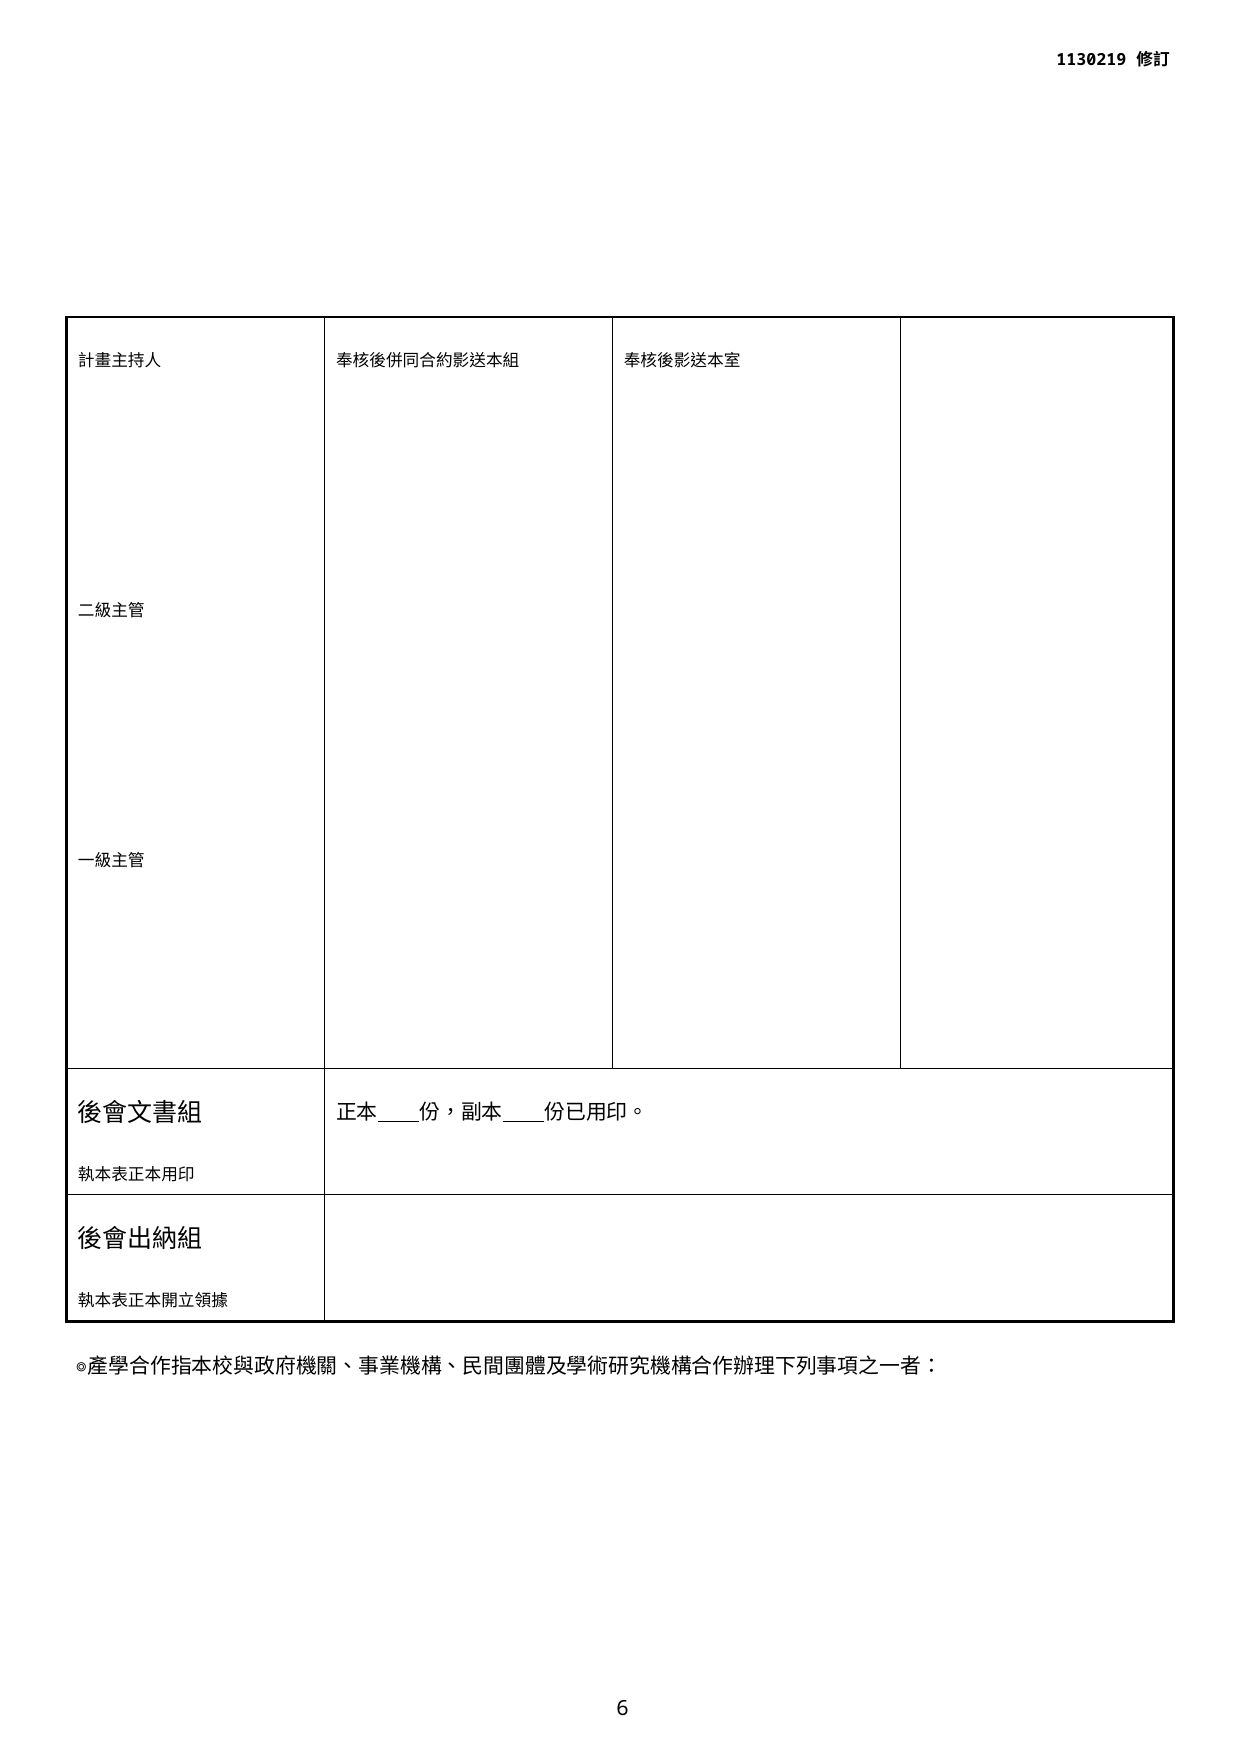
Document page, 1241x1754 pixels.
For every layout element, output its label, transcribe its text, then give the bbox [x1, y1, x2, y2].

table_cell 計畫主持人 二級主管 一級主管 [68, 318, 324, 1067]
table_cell 正本 份，副本 份已用印。 [325, 1069, 1172, 1193]
table_cell 奉核後併同合約影送本組 [325, 318, 612, 1067]
table_cell [325, 1195, 1172, 1319]
text ◎產學合作指本校與政府機關、事業機構、民間團體及學術研究機構合作辦理下列事項之一者： [75, 1323, 1169, 1385]
table_cell 後會文書組 執本表正本用印 [68, 1069, 324, 1193]
table_cell [901, 318, 1172, 1067]
table_cell 奉核後影送本室 [613, 318, 900, 1067]
table_cell 後會出納組 執本表正本開立領據 [68, 1195, 324, 1319]
